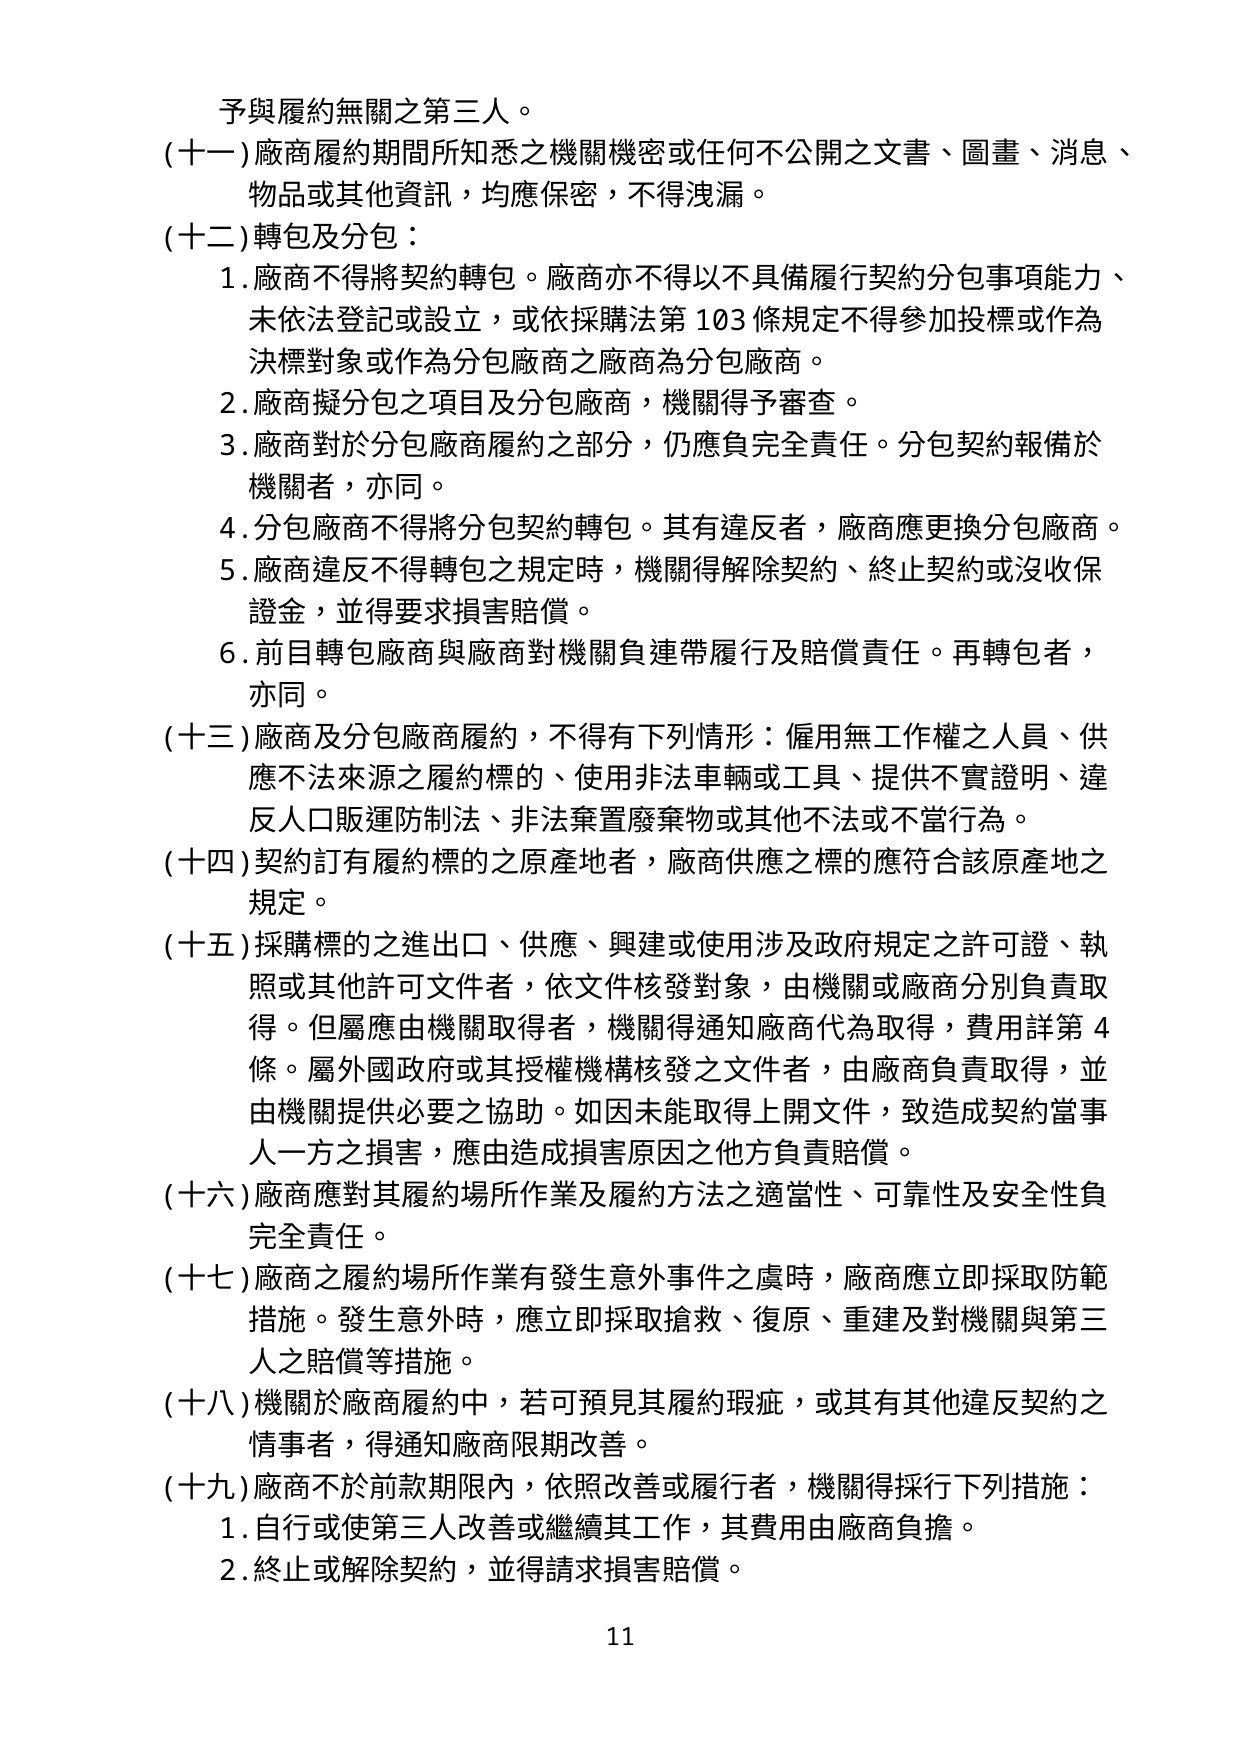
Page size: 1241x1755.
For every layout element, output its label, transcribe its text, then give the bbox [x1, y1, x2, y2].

text (十七)廠商之履約場所作業有發生意外事件之虞時，廠商應立即採取防範措施。發生意外時，應立即採取搶救、復原、重建及對機關與第三人之賠償等措施。 [159, 1255, 1110, 1380]
text 4.分包廠商不得將分包契約轉包。其有違反者，廠商應更換分包廠商。 [218, 505, 1104, 547]
text 5.廠商違反不得轉包之規定時，機關得解除契約、終止契約或沒收保證金，並得要求損害賠償。 [218, 547, 1104, 630]
text (十六)廠商應對其履約場所作業及履約方法之適當性、可靠性及安全性負完全責任。 [159, 1172, 1110, 1255]
text (十二)轉包及分包： [159, 214, 1110, 255]
text 3.廠商對於分包廠商履約之部分，仍應負完全責任。分包契約報備於機關者，亦同。 [218, 422, 1104, 505]
text 1.廠商不得將契約轉包。廠商亦不得以不具備履行契約分包事項能力、未依法登記或設立，或依採購法第103條規定不得參加投標或作為決標對象或作為分包廠商之廠商為分包廠商。 [218, 255, 1104, 380]
text 1.自行或使第三人改善或繼續其工作，其費用由廠商負擔。 [218, 1505, 1104, 1547]
text 6.前目轉包廠商與廠商對機關負連帶履行及賠償責任。再轉包者，亦同。 [218, 630, 1104, 714]
text 2.終止或解除契約，並得請求損害賠償。 [218, 1547, 1104, 1589]
text 予與履約無關之第三人。 [159, 89, 1110, 130]
text 2.廠商擬分包之項目及分包廠商，機關得予審查。 [218, 380, 1104, 422]
text (十四)契約訂有履約標的之原產地者，廠商供應之標的應符合該原產地之規定。 [159, 839, 1110, 922]
text (十八)機關於廠商履約中，若可預見其履約瑕疵，或其有其他違反契約之情事者，得通知廠商限期改善。 [159, 1380, 1110, 1464]
text (十五)採購標的之進出口、供應、興建或使用涉及政府規定之許可證、執照或其他許可文件者，依文件核發對象，由機關或廠商分別負責取得。但屬應由機關取得者，機關得通知廠商代為取得，費用詳第4條。屬外國政府或其授權機構核發之文件者，由廠商負責取得，並由機關提供必要之協助。如因未能取得上開文件，致造成契約當事人一方之損害，應由造成損害原因之他方負責賠償。 [159, 922, 1110, 1172]
text (十九)廠商不於前款期限內，依照改善或履行者，機關得採行下列措施： [159, 1464, 1110, 1505]
text (十三)廠商及分包廠商履約，不得有下列情形：僱用無工作權之人員、供應不法來源之履約標的、使用非法車輛或工具、提供不實證明、違反人口販運防制法、非法棄置廢棄物或其他不法或不當行為。 [159, 714, 1110, 839]
text (十一)廠商履約期間所知悉之機關機密或任何不公開之文書、圖畫、消息、物品或其他資訊，均應保密，不得洩漏。 [159, 130, 1110, 214]
